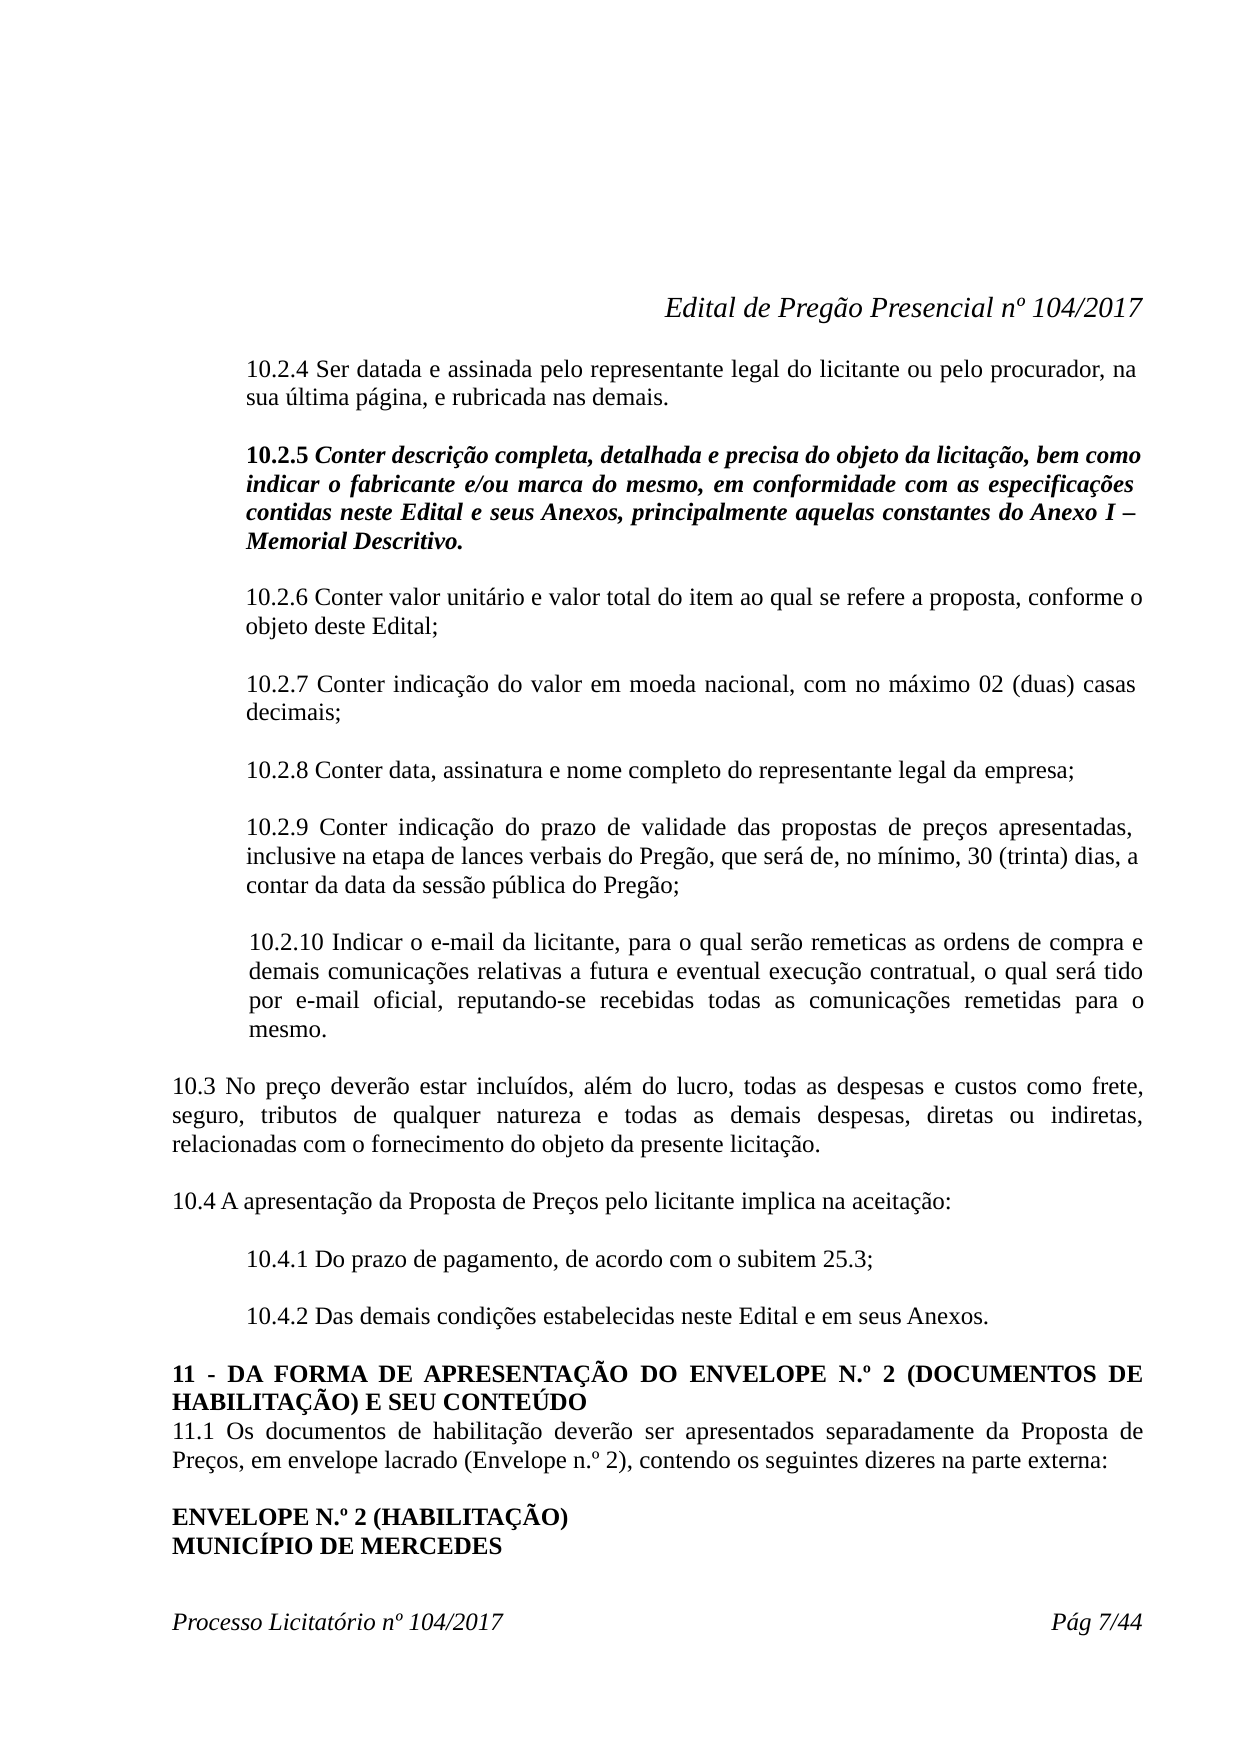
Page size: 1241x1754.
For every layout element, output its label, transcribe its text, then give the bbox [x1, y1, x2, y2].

text 10.2.10 Indicar o e-mail da licitante, para o qual serão remeticas as ordens de compra e demais comunicações relativas a futura e eventual execução contratual, o qual será tido por e-mail oficial, reputando-se recebidas todas as comunicações remetidas para o mesmo. [249, 927, 1145, 1042]
text 10.4 A apresentação da Proposta de Preços pelo licitante implica na aceitação: [172, 1186, 1145, 1215]
text 10.2.6 Conter valor unitário e valor total do item ao qual se refere a proposta, conforme o objeto deste Edital; [172, 582, 1145, 640]
text 10.2.7 Conter indicação do valor em moeda nacional, com no máximo 02 (duas) casas decimais; [172, 669, 1145, 726]
text 10.4.1 Do prazo de pagamento, de acordo com o subitem 25.3; [172, 1244, 1145, 1272]
text 10.2.9 Conter indicação do prazo de validade das propostas de preços apresentadas, inclusive na etapa de lances verbais do Pregão, que será de, no mínimo, 30 (trinta) dias, a contar da data da sessão pública do Pregão; [172, 812, 1145, 899]
text 11 - DA FORMA DE APRESENTAÇÃO DO ENVELOPE N.º 2 (DOCUMENTOS DE HABILITAÇÃO) E SEU CONTEÚDO [172, 1359, 1145, 1416]
text 10.3 No preço deverão estar incluídos, além do lucro, todas as despesas e custos como frete, seguro, tributos de qualquer natureza e todas as demais despesas, diretas ou indiretas, relacionadas com o fornecimento do objeto da presente licitação. [172, 1071, 1145, 1157]
text 10.2.8 Conter data, assinatura e nome completo do representante legal da empresa; [172, 755, 1145, 784]
text 10.2.5 Conter descrição completa, detalhada e precisa do objeto da licitação, bem como indicar o fabricante e/ou marca do mesmo, em conformidade com as especificações contidas neste Edital e seus Anexos, principalmente aquelas constantes do Anexo I – Memorial Descritivo. [172, 440, 1145, 555]
text ENVELOPE N.º 2 (HABILITAÇÃO) [172, 1502, 1145, 1531]
text 11.1 Os documentos de habilitação deverão ser apresentados separadamente da Proposta de Preços, em envelope lacrado (Envelope n.º 2), contendo os seguintes dizeres na parte externa: [172, 1416, 1145, 1474]
text 10.2.4 Ser datada e assinada pelo representante legal do licitante ou pelo procurador, na sua última página, e rubricada nas demais. [172, 354, 1145, 411]
text 10.4.2 Das demais condições estabelecidas neste Edital e em seus Anexos. [172, 1301, 1145, 1330]
text MUNICÍPIO DE MERCEDES [172, 1531, 1145, 1560]
